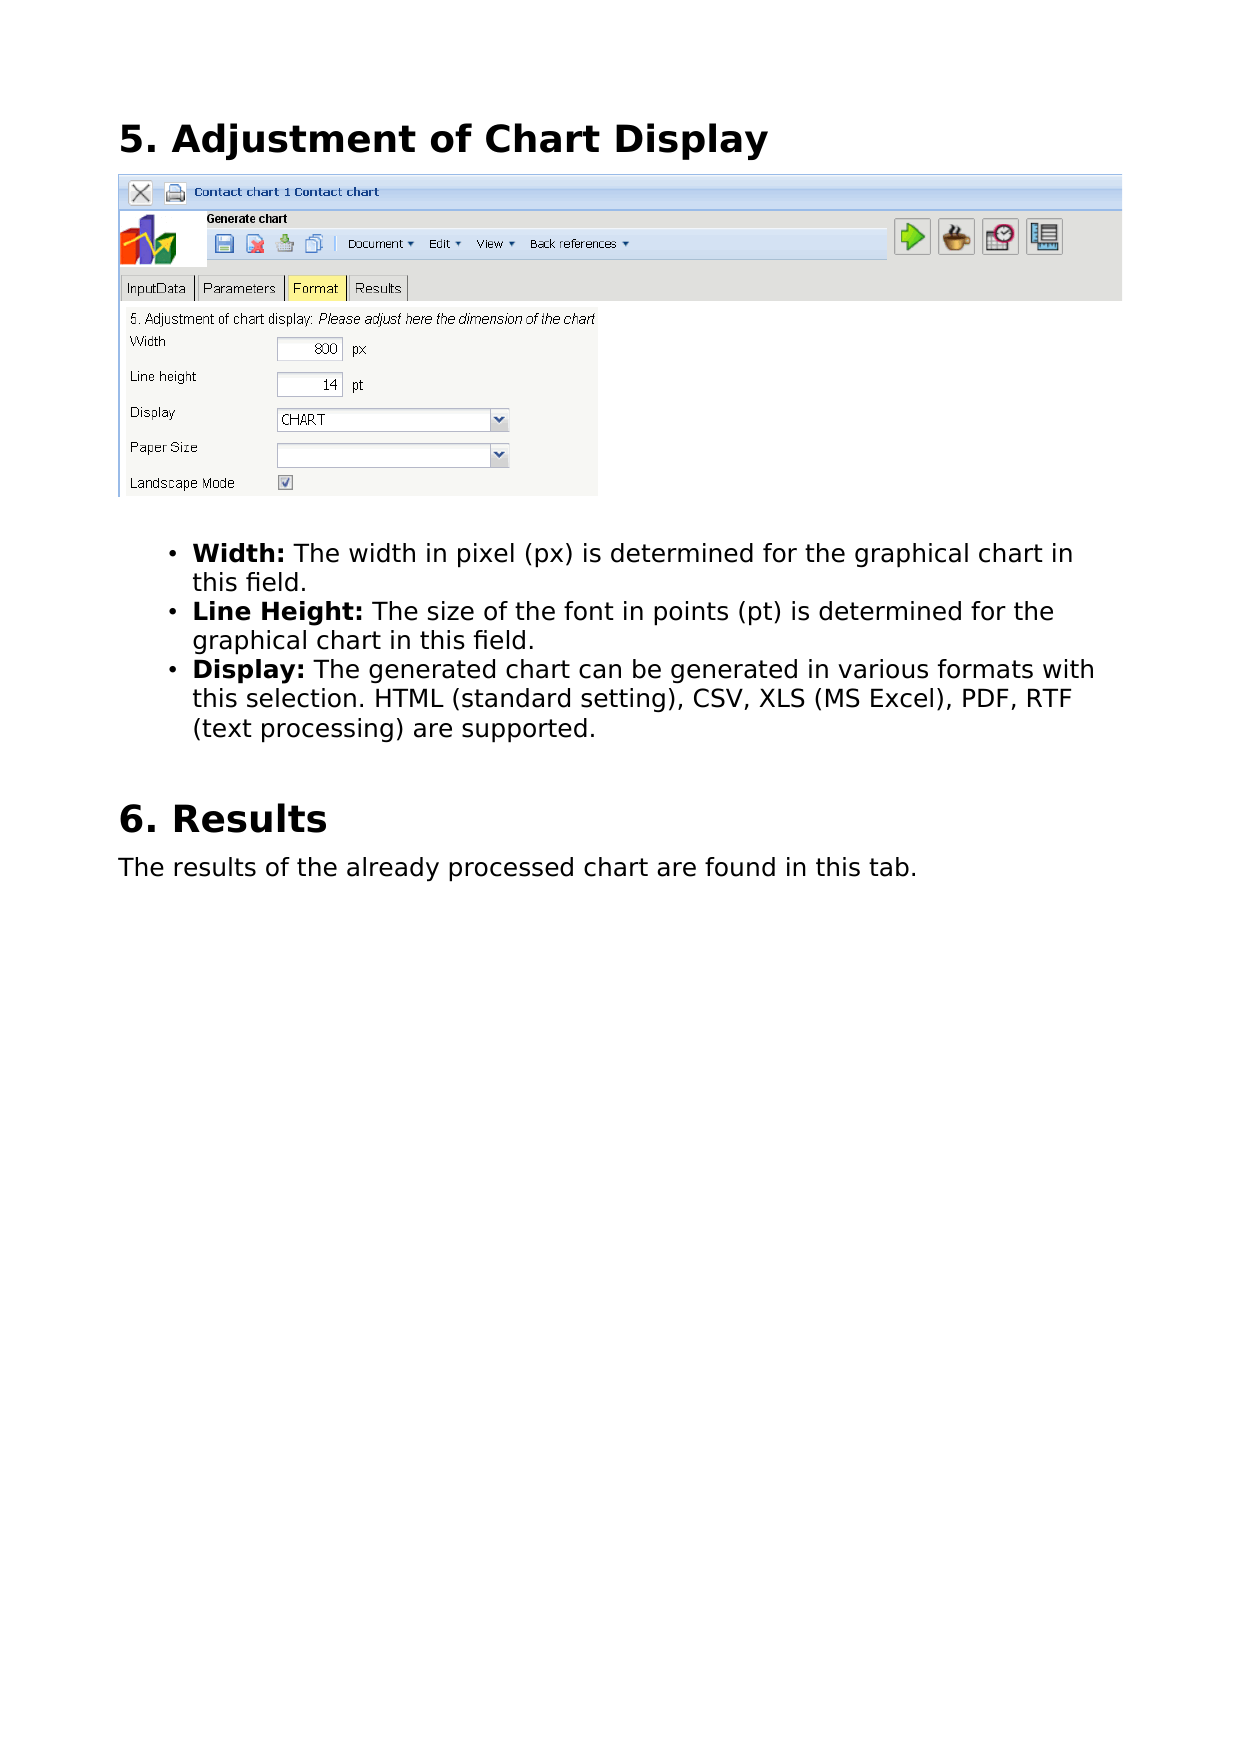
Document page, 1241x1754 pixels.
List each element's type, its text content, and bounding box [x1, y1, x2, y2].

list Line Height: The size of the font in points (pt) is determined for the graphical chart in this field. [177, 597, 1122, 656]
subtitle 6. Results [118, 797, 1122, 841]
text The results of the already processed chart are found in this tab. [118, 854, 1122, 883]
list Display: The generated chart can be generated in various formats with this selection. HTML (standard setting), CSV, XLS (MS Excel), PDF, RTF (text processing) are supported. [177, 656, 1122, 743]
subtitle 5. Adjustment of Chart Display [118, 118, 1122, 162]
picture [118, 174, 1123, 497]
list Width: The width in pixel (px) is determined for the graphical chart in this field. [177, 539, 1122, 597]
